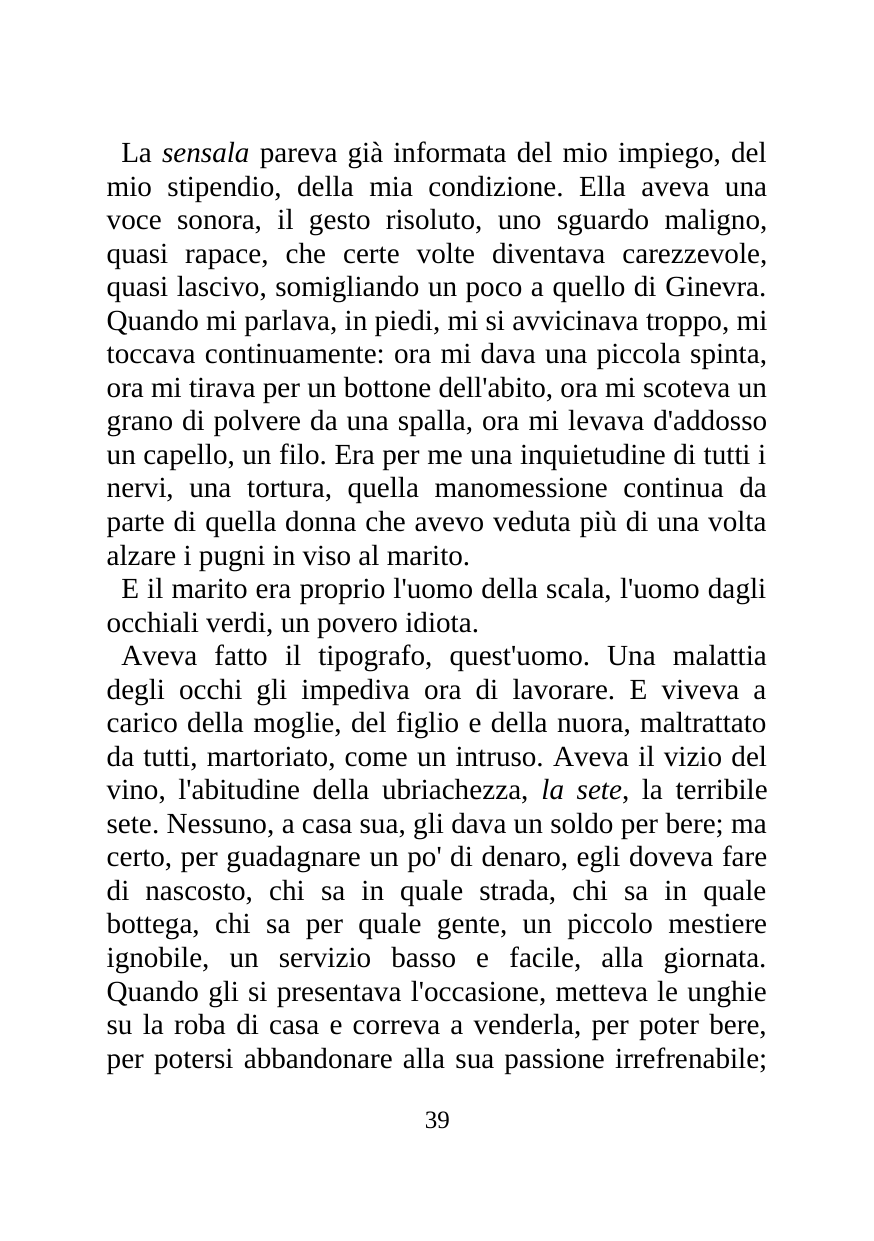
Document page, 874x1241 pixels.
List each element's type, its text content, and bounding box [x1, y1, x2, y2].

text Aveva fatto il tipografo, quest'uomo. Una malattia degli occhi gli impediva ora di lavorare. E viveva a carico della moglie, del figlio e della nuora, maltrattato da tutti, martoriato, come un intruso. Aveva il vizio del vino, l'abitudine della ubriachezza, la sete, la terribile sete. Nessuno, a casa sua, gli dava un soldo per bere; ma certo, per guadagnare un po' di denaro, egli doveva fare di nascosto, chi sa in quale strada, chi sa in quale bottega, chi sa per quale gente, un piccolo mestiere ignobile, un servizio basso e facile, alla giornata. Quando gli si presentava l'occasione, metteva le unghie su la roba di casa e correva a venderla, per poter bere, per potersi abbandonare alla sua passione irrefrenabile; [106, 638, 768, 1074]
text E il marito era proprio l'uomo della scala, l'uomo dagli occhiali verdi, un povero idiota. [106, 571, 768, 638]
text La sensala pareva già informata del mio impiego, del mio stipendio, della mia condizione. Ella aveva una voce sonora, il gesto risoluto, uno sguardo maligno, quasi rapace, che certe volte diventava carezzevole, quasi lascivo, somigliando un poco a quello di Ginevra. Quando mi parlava, in piedi, mi si avvicinava troppo, mi toccava continuamente: ora mi dava una piccola spinta, ora mi tirava per un bottone dell'abito, ora mi scoteva un grano di polvere da una spalla, ora mi levava d'addosso un capello, un filo. Era per me una inquietudine di tutti i nervi, una tortura, quella manomessione continua da parte di quella donna che avevo veduta più di una volta alzare i pugni in viso al marito. [106, 135, 768, 571]
